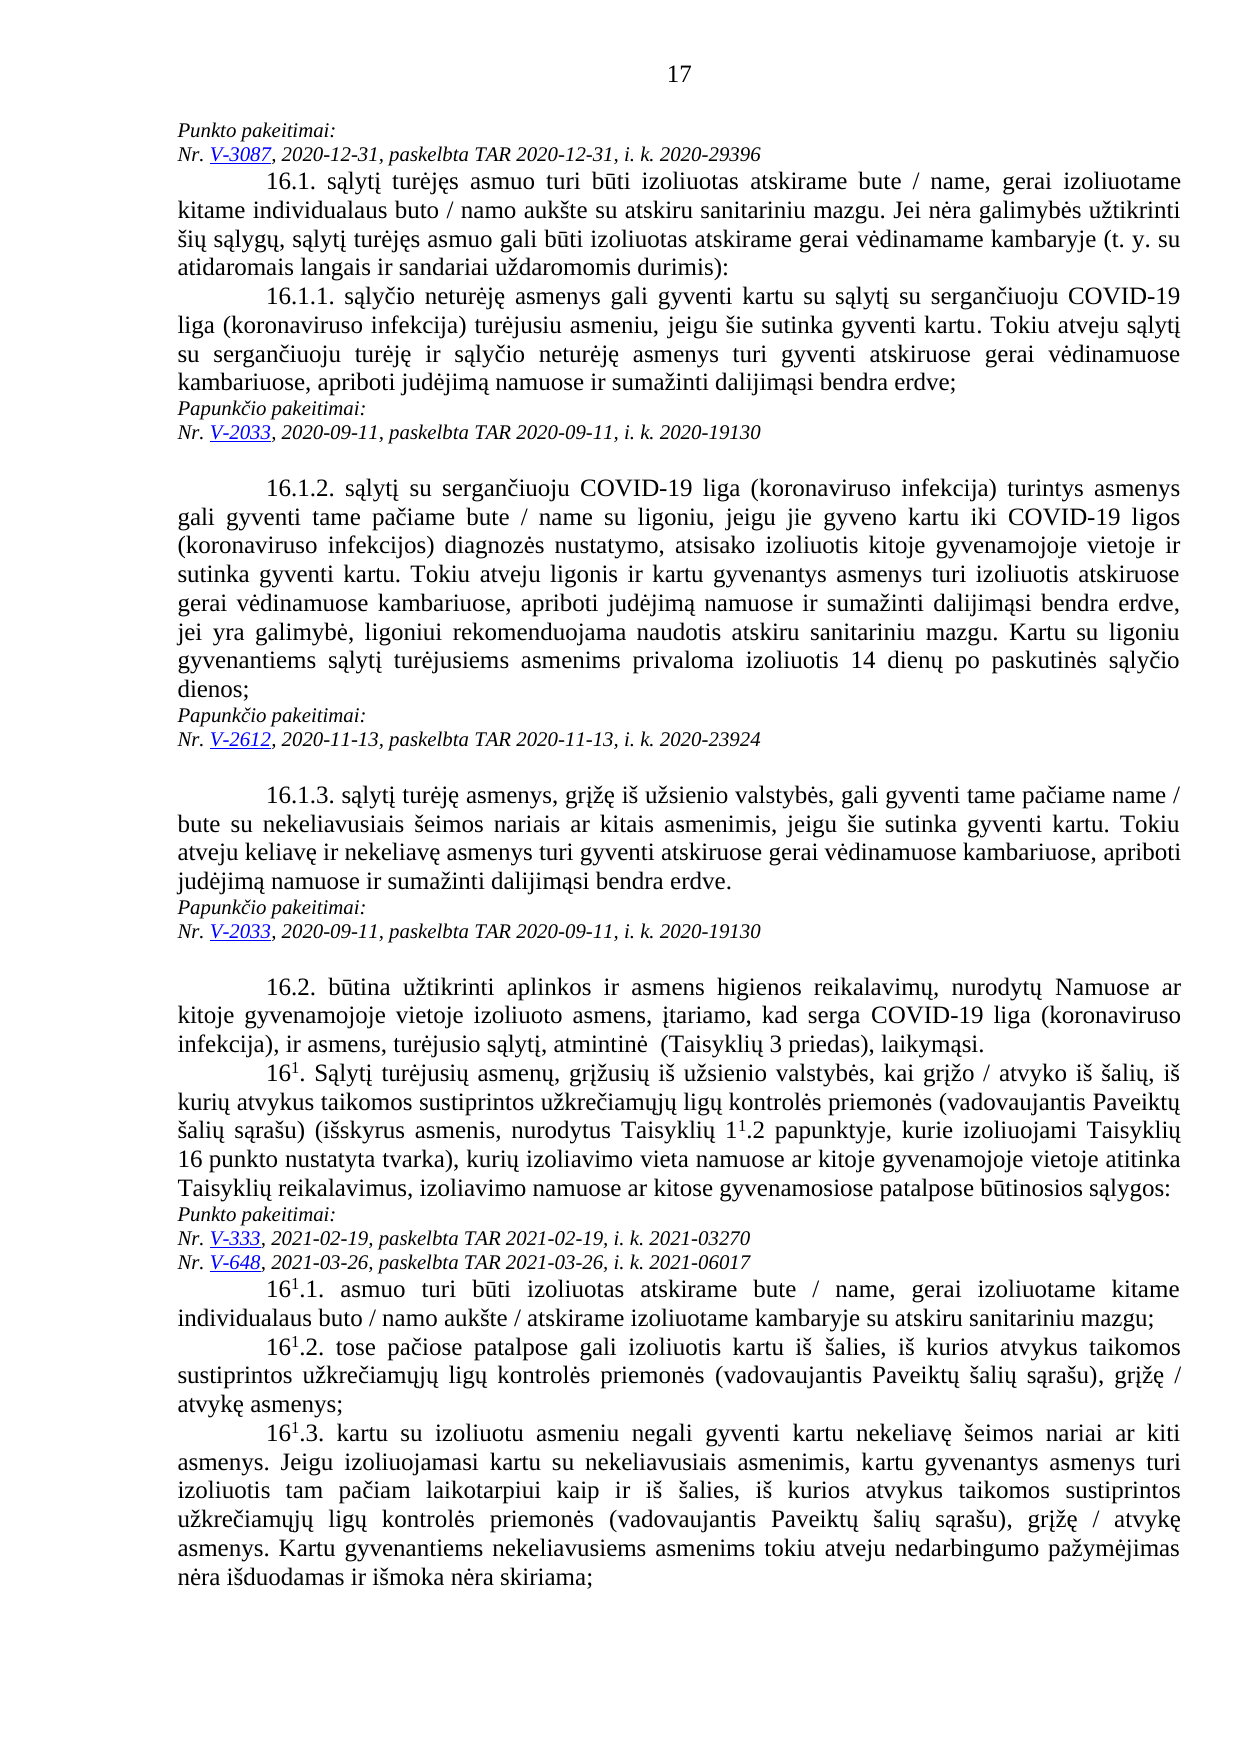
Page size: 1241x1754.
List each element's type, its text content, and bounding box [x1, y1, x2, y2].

text 161.2. tose pačiose patalpose gali izoliuotis kartu iš šalies, iš kurios atvykus taikomos sustiprintos užkrečiamųjų ligų kontrolės priemonės (vadovaujantis Paveiktų šalių sąrašu), grįžę / atvykę asmenys; [177, 1332, 1181, 1418]
text 16.1.1. sąlyčio neturėję asmenys gali gyventi kartu su sąlytį su sergančiuoju COVID-19 liga (koronaviruso infekcija) turėjusiu asmeniu, jeigu šie sutinka gyventi kartu. Tokiu atveju sąlytį su sergančiuoju turėję ir sąlyčio neturėję asmenys turi gyventi atskiruose gerai vėdinamuose kambariuose, apriboti judėjimą namuose ir sumažinti dalijimąsi bendra erdve; [177, 281, 1181, 396]
text 16.1.2. sąlytį su sergančiuoju COVID-19 liga (koronaviruso infekcija) turintys asmenys gali gyventi tame pačiame bute / name su ligoniu, jeigu jie gyveno kartu iki COVID-19 ligos (koronaviruso infekcijos) diagnozės nustatymo, atsisako izoliuotis kitoje gyvenamojoje vietoje ir sutinka gyventi kartu. Tokiu atveju ligonis ir kartu gyvenantys asmenys turi izoliuotis atskiruose gerai vėdinamuose kambariuose, apriboti judėjimą namuose ir sumažinti dalijimąsi bendra erdve, jei yra galimybė, ligoniui rekomenduojama naudotis atskiru sanitariniu mazgu. Kartu su ligoniu gyvenantiems sąlytį turėjusiems asmenims privaloma izoliuotis 14 dienų po paskutinės sąlyčio dienos; [177, 473, 1181, 703]
text 16.1. sąlytį turėjęs asmuo turi būti izoliuotas atskirame bute / name, gerai izoliuotame kitame individualaus buto / namo aukšte su atskiru sanitariniu mazgu. Jei nėra galimybės užtikrinti šių sąlygų, sąlytį turėjęs asmuo gali būti izoliuotas atskirame gerai vėdinamame kambaryje (t. y. su atidaromais langais ir sandariai uždaromomis durimis): [177, 166, 1181, 281]
text Punkto pakeitimai: [177, 1202, 1181, 1226]
text 161.1. asmuo turi būti izoliuotas atskirame bute / name, gerai izoliuotame kitame individualaus buto / namo aukšte / atskirame izoliuotame kambaryje su atskiru sanitariniu mazgu; [177, 1274, 1181, 1332]
text Nr. V-333, 2021-02-19, paskelbta TAR 2021-02-19, i. k. 2021-03270 [177, 1226, 1181, 1250]
text 16.1.3. sąlytį turėję asmenys, grįžę iš užsienio valstybės, gali gyventi tame pačiame name / bute su nekeliavusiais šeimos nariais ar kitais asmenimis, jeigu šie sutinka gyventi kartu. Tokiu atveju keliavę ir nekeliavę asmenys turi gyventi atskiruose gerai vėdinamuose kambariuose, apriboti judėjimą namuose ir sumažinti dalijimąsi bendra erdve. [177, 780, 1181, 895]
text Papunkčio pakeitimai: [177, 396, 1181, 420]
text 161.3. kartu su izoliuotu asmeniu negali gyventi kartu nekeliavę šeimos nariai ar kiti asmenys. Jeigu izoliuojamasi kartu su nekeliavusiais asmenimis, kartu gyvenantys asmenys turi izoliuotis tam pačiam laikotarpiui kaip ir iš šalies, iš kurios atvykus taikomos sustiprintos užkrečiamųjų ligų kontrolės priemonės (vadovaujantis Paveiktų šalių sąrašu), grįžę / atvykę asmenys. Kartu gyvenantiems nekeliavusiems asmenims tokiu atveju nedarbingumo pažymėjimas nėra išduodamas ir išmoka nėra skiriama; [177, 1418, 1181, 1590]
text Papunkčio pakeitimai: [177, 703, 1181, 727]
text 161. Sąlytį turėjusių asmenų, grįžusių iš užsienio valstybės, kai grįžo / atvyko iš šalių, iš kurių atvykus taikomos sustiprintos užkrečiamųjų ligų kontrolės priemonės (vadovaujantis Paveiktų šalių sąrašu) (išskyrus asmenis, nurodytus Taisyklių 11.2 papunktyje, kurie izoliuojami Taisyklių 16 punkto nustatyta tvarka), kurių izoliavimo vieta namuose ar kitoje gyvenamojoje vietoje atitinka Taisyklių reikalavimus, izoliavimo namuose ar kitose gyvenamosiose patalpose būtinosios sąlygos: [177, 1058, 1181, 1202]
text Nr. V-2612, 2020-11-13, paskelbta TAR 2020-11-13, i. k. 2020-23924 [177, 727, 1181, 751]
text Punkto pakeitimai: [177, 118, 1181, 142]
text Nr. V-2033, 2020-09-11, paskelbta TAR 2020-09-11, i. k. 2020-19130 [177, 420, 1181, 444]
text Nr. V-648, 2021-03-26, paskelbta TAR 2021-03-26, i. k. 2021-06017 [177, 1250, 1181, 1274]
text Nr. V-2033, 2020-09-11, paskelbta TAR 2020-09-11, i. k. 2020-19130 [177, 919, 1181, 943]
text 16.2. būtina užtikrinti aplinkos ir asmens higienos reikalavimų, nurodytų Namuose ar kitoje gyvenamojoje vietoje izoliuoto asmens, įtariamo, kad serga COVID-19 liga (koronaviruso infekcija), ir asmens, turėjusio sąlytį, atmintinė (Taisyklių 3 priedas), laikymąsi. [177, 972, 1181, 1058]
text Papunkčio pakeitimai: [177, 895, 1181, 919]
text Nr. V-3087, 2020-12-31, paskelbta TAR 2020-12-31, i. k. 2020-29396 [177, 142, 1181, 166]
